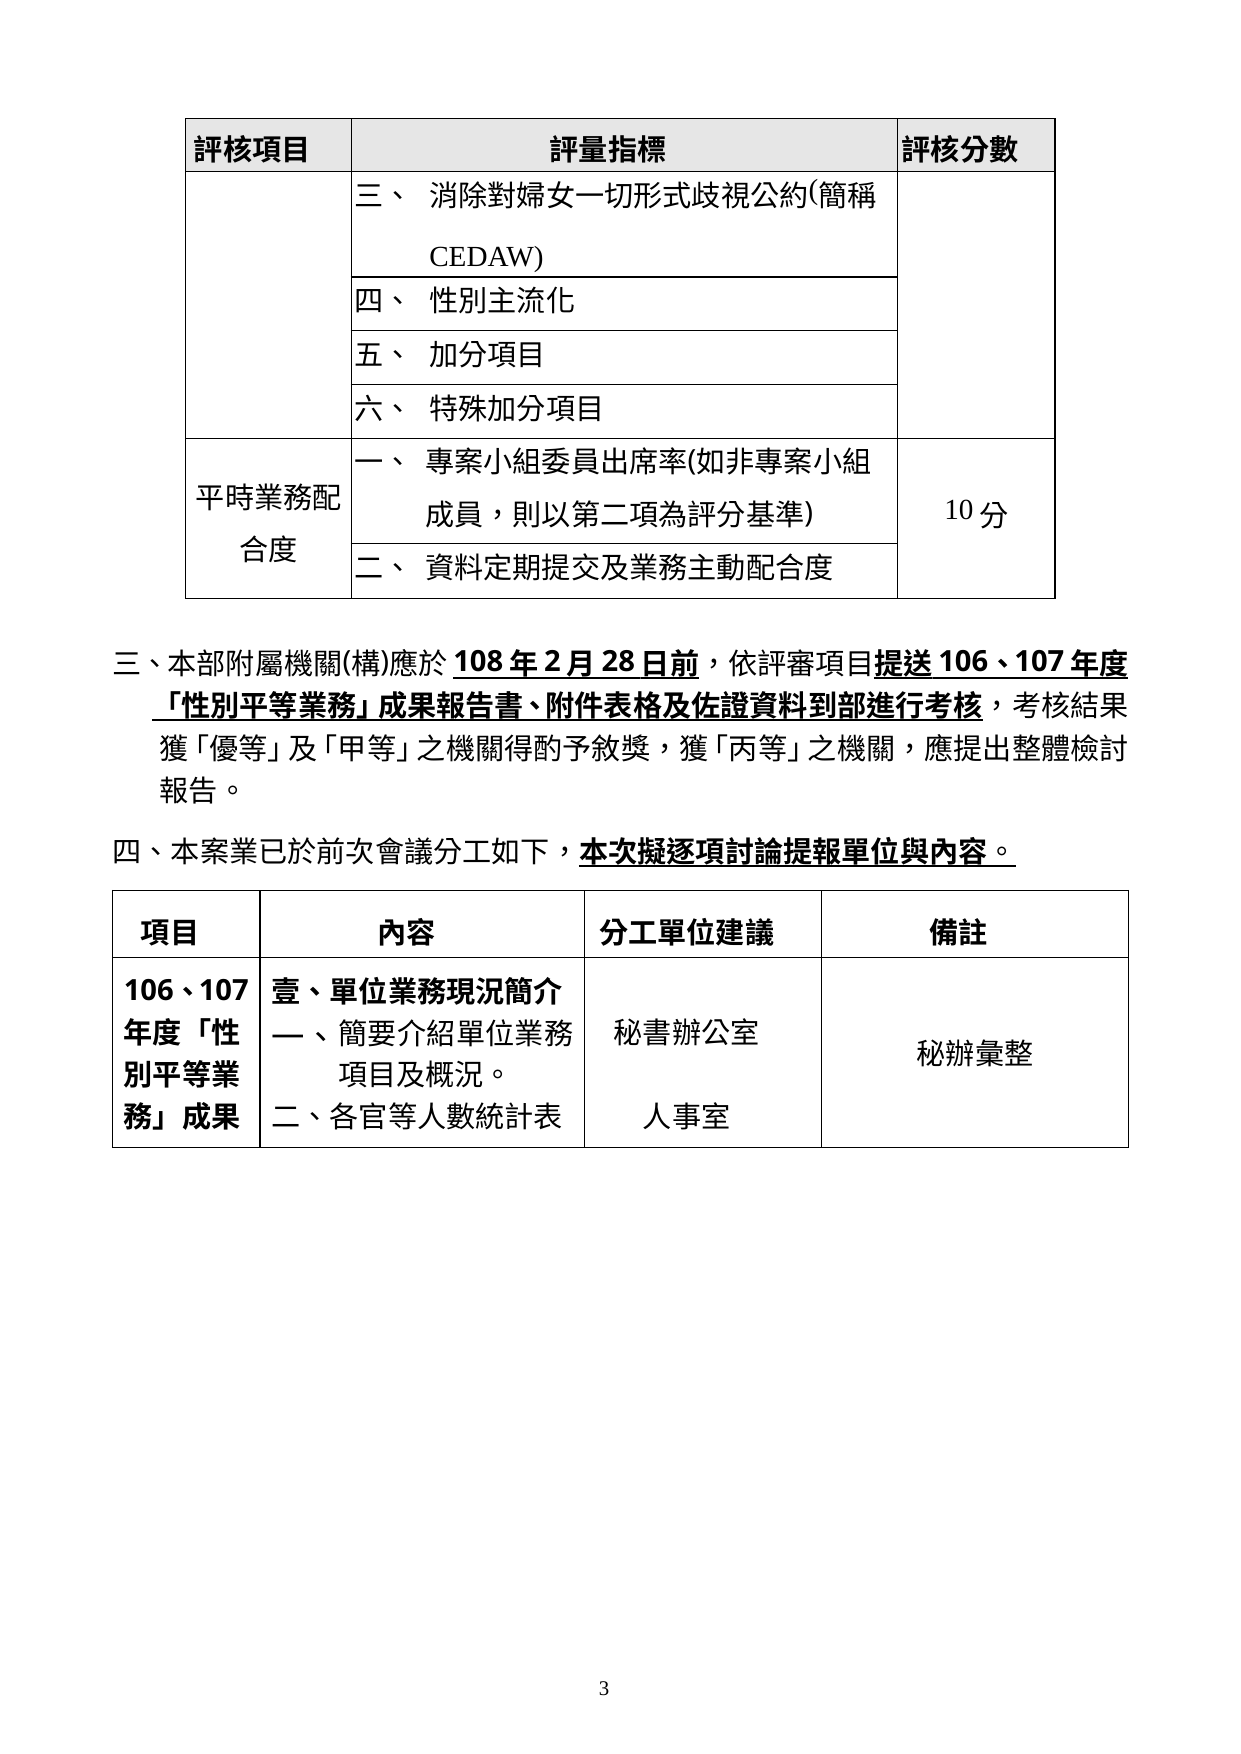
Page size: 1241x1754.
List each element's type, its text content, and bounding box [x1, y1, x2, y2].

table_cell [186, 172, 351, 438]
table_cell 特殊加分項目 [352, 385, 897, 438]
table_header 評核分數 [898, 119, 1054, 171]
table_header 備註 [822, 891, 1128, 957]
table_header 評核項目 [186, 119, 351, 171]
table_cell 秘辦彙整 [822, 958, 1128, 1147]
table_header 項目 [113, 891, 259, 957]
table_cell 平時業務配合度 [186, 439, 351, 598]
table_cell [898, 172, 1054, 438]
table_header 內容 [261, 891, 584, 957]
table_cell 專案小組委員出席率(如非專案小組成員，則以第二項為評分基準) [352, 439, 897, 543]
table_cell 消除對婦女一切形式歧視公約(簡稱CEDAW) [352, 172, 897, 276]
table_cell 資料定期提交及業務主動配合度 [352, 544, 897, 598]
table_cell 10分 [898, 439, 1054, 598]
table_cell 106、107年度「性別平等業務」成果 [113, 958, 259, 1147]
table_cell 性別主流化 [352, 278, 897, 330]
table_header 分工單位建議 [585, 891, 821, 957]
text 三、本部附屬機關(構)應於108年2月28日前，依評審項目提送106、107年度「性別平等業務」成果報告書、附件表格及佐證資料到部進行考核，考核結果獲「優等」及「甲等」之機關得酌予敘獎，獲「丙等」之機關，應提出整體檢討報告。 [112, 641, 1128, 810]
table_header 評量指標 [352, 119, 897, 171]
table_cell 秘書辦公室 人事室 [585, 958, 821, 1147]
table_cell 加分項目 [352, 331, 897, 384]
table_cell 壹、單位業務現況簡介 一、簡要介紹單位業務項目及概況。 二、各官等人數統計表 [261, 958, 584, 1147]
text 四、本案業已於前次會議分工如下，本次擬逐項討論提報單位與內容。 [112, 829, 1128, 871]
